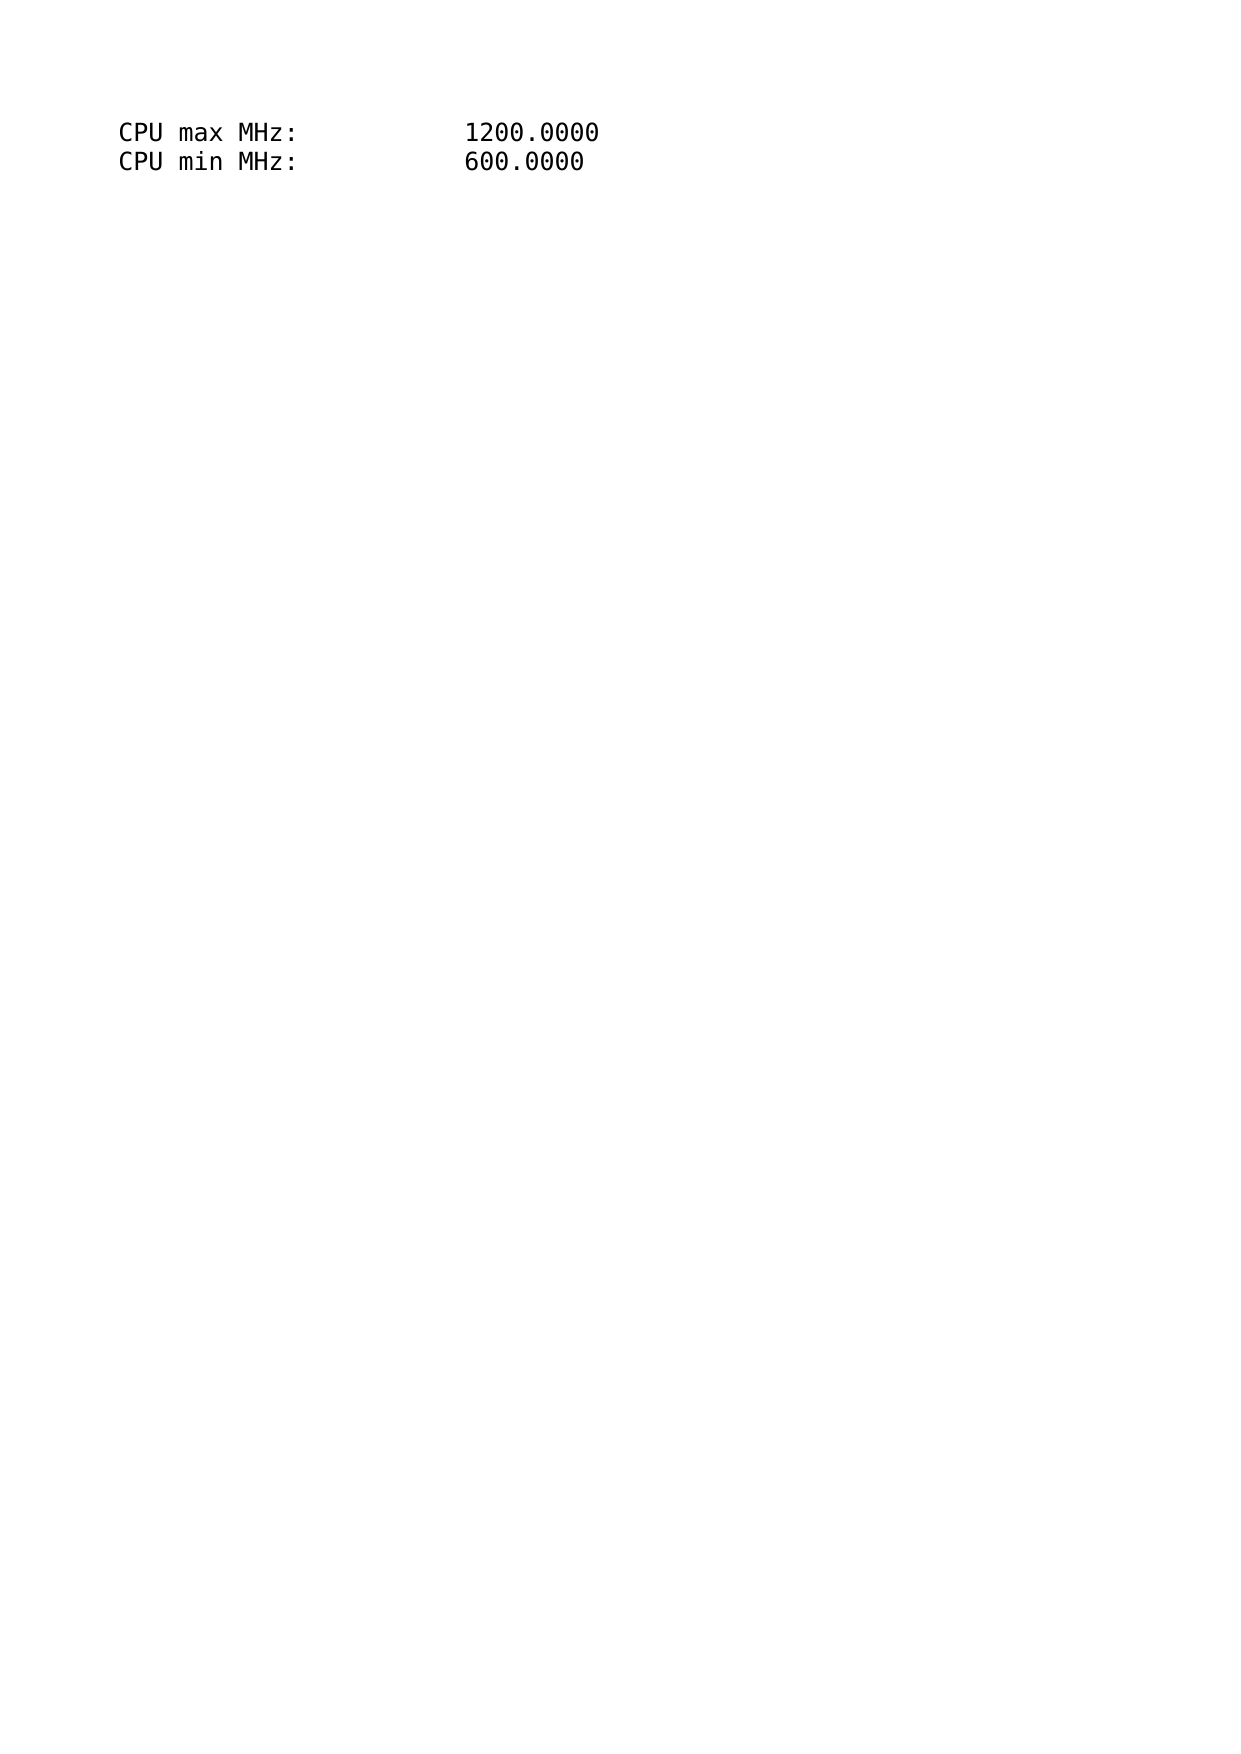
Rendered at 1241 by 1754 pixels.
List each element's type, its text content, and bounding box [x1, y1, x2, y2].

text CPU max MHz: 1200.0000 CPU min MHz: 600.0000 [118, 118, 1122, 176]
